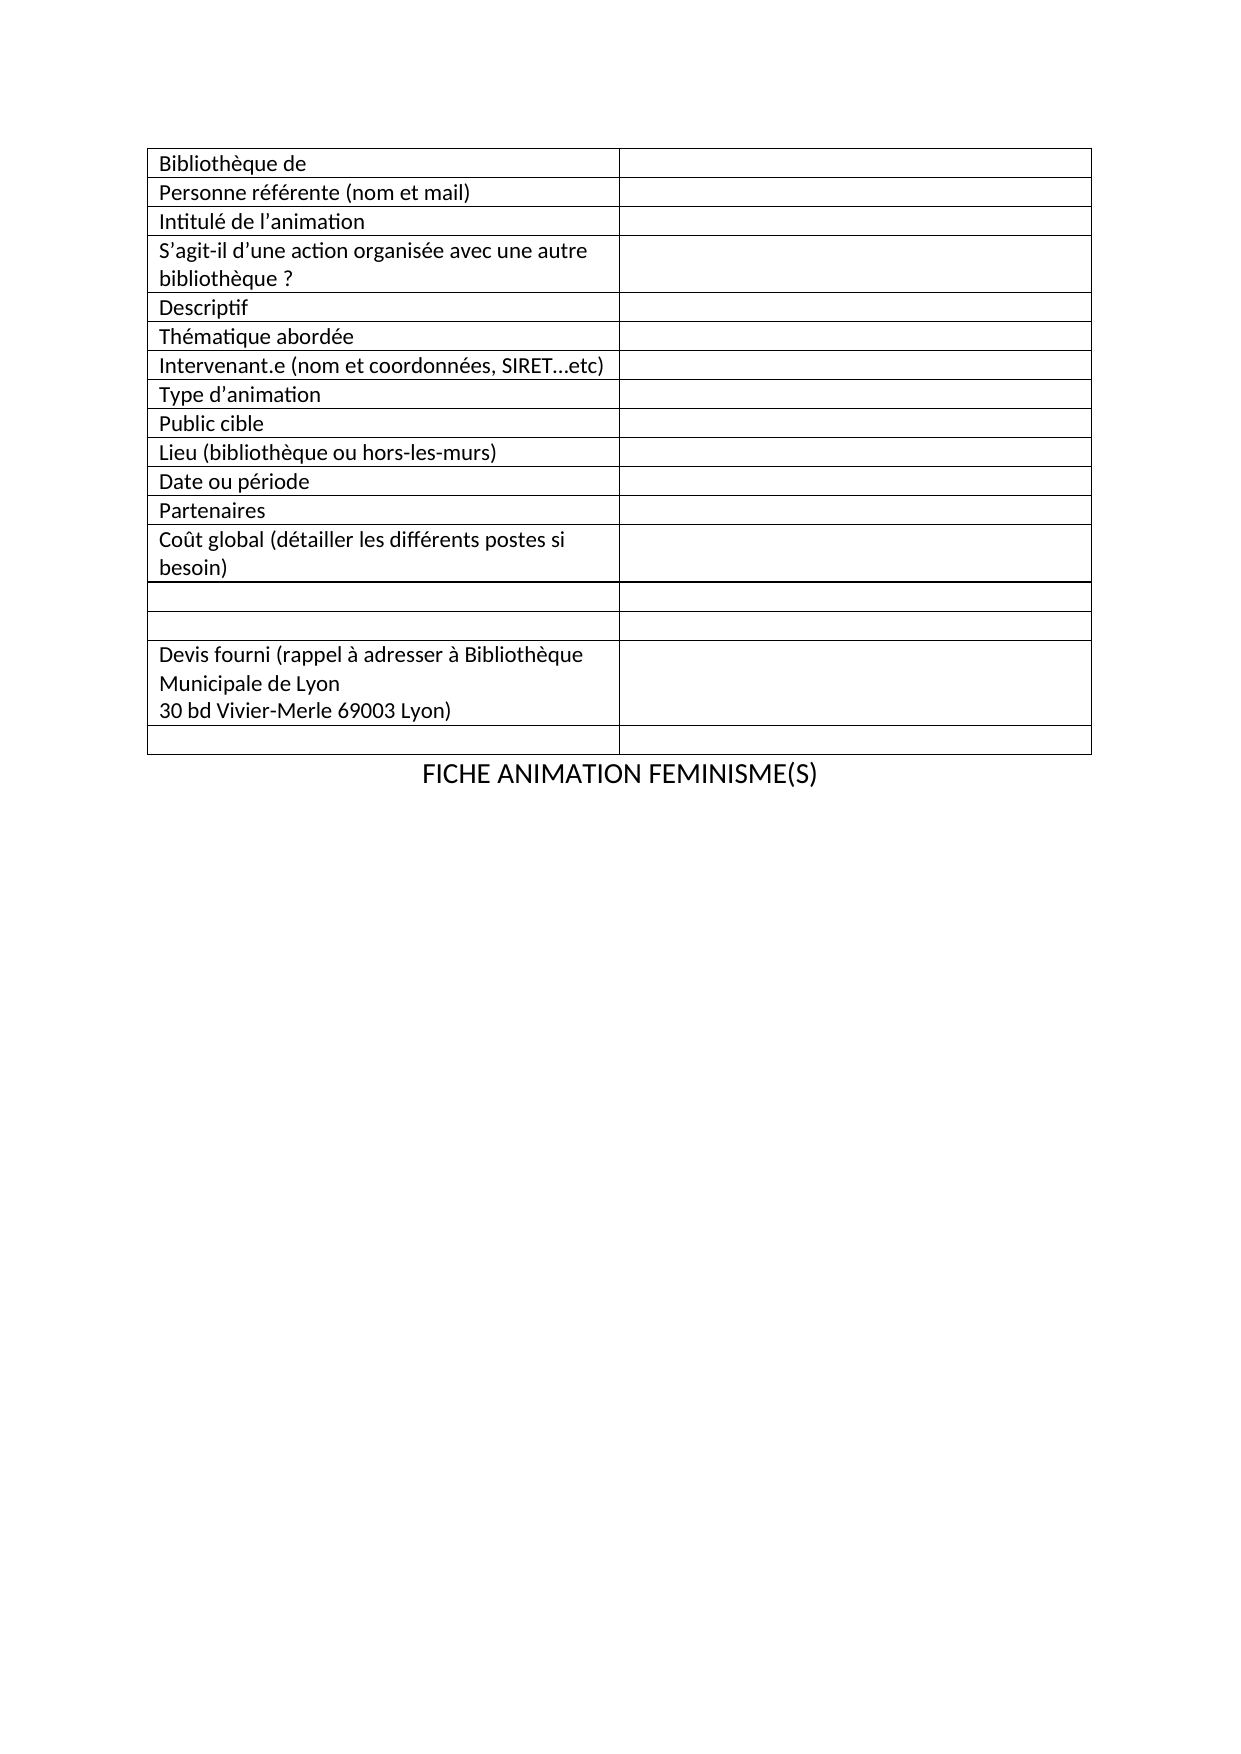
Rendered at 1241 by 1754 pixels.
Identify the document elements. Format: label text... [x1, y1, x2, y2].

table_cell [620, 467, 1091, 495]
table_cell [620, 293, 1091, 321]
table_cell [620, 351, 1091, 379]
text FICHE ANIMATION FEMINISME(S) [148, 755, 1093, 790]
table_cell Thématique abordée [148, 322, 619, 350]
table_header [620, 149, 1091, 177]
table_cell [620, 726, 1091, 754]
table_cell [148, 612, 619, 639]
table_cell [620, 236, 1091, 292]
table_cell Lieu (bibliothèque ou hors-les-murs) [148, 438, 619, 466]
table_cell [148, 583, 619, 611]
table_cell Type d’animation [148, 380, 619, 408]
table_cell [620, 322, 1091, 350]
table_cell [620, 178, 1091, 206]
table_header Bibliothèque de [148, 149, 619, 177]
table_cell S’agit-il d’une action organisée avec une autre bibliothèque ? [148, 236, 619, 292]
table_cell Coût global (détailler les différents postes si besoin) [148, 525, 619, 581]
table_cell [620, 583, 1091, 611]
table_cell Partenaires [148, 496, 619, 524]
table_cell Devis fourni (rappel à adresser à Bibliothèque Municipale de Lyon 30 bd Vivier-Merle 69003 Lyon) [148, 641, 619, 725]
table_cell [620, 612, 1091, 639]
table_cell Intervenant.e (nom et coordonnées, SIRET…etc) [148, 351, 619, 379]
table_cell [148, 726, 619, 754]
table_cell [620, 438, 1091, 466]
table_cell Personne référente (nom et mail) [148, 178, 619, 206]
table_cell [620, 207, 1091, 235]
table_cell [620, 496, 1091, 524]
table_cell Date ou période [148, 467, 619, 495]
table_cell [620, 641, 1091, 725]
table_cell [620, 380, 1091, 408]
table_cell Public cible [148, 409, 619, 437]
table_cell [620, 409, 1091, 437]
table_cell Intitulé de l’animation [148, 207, 619, 235]
table_cell [620, 525, 1091, 581]
table_cell Descriptif [148, 293, 619, 321]
